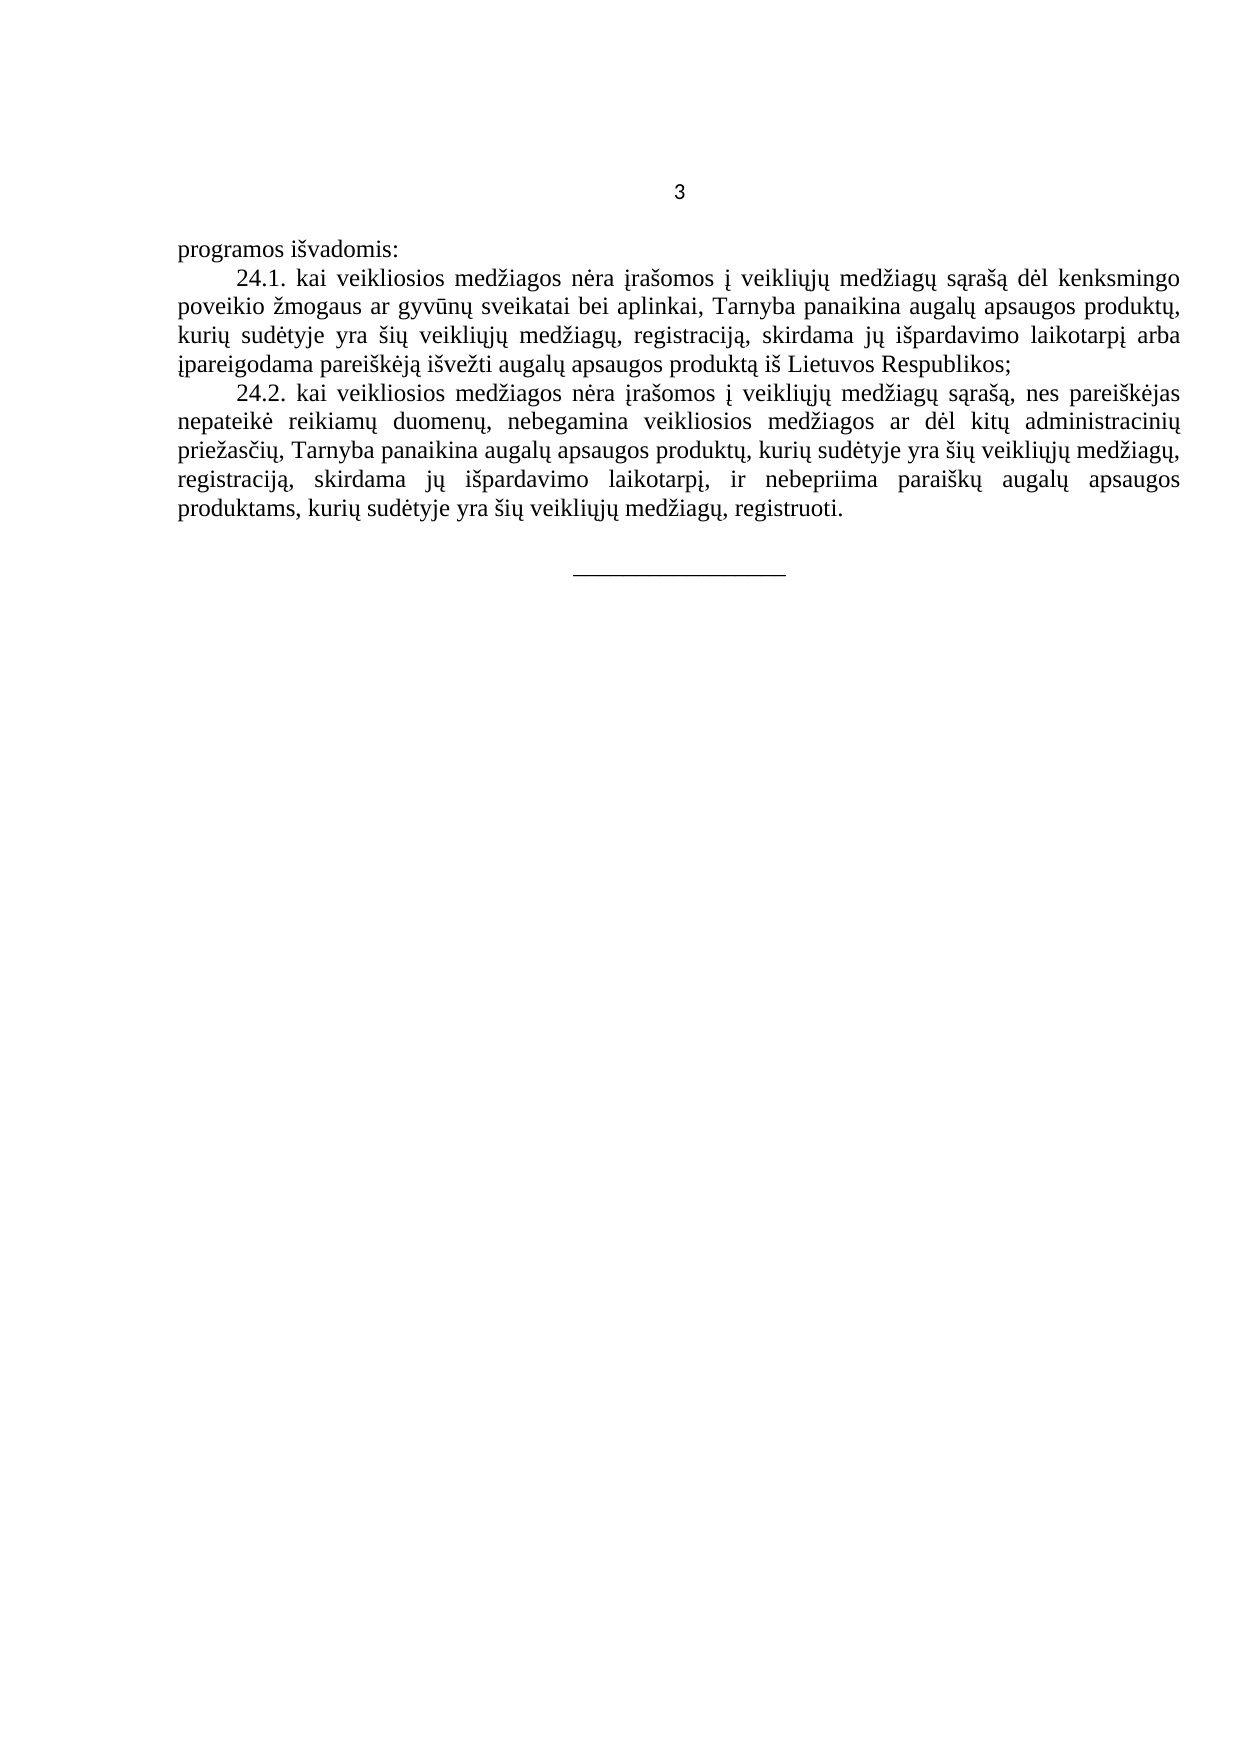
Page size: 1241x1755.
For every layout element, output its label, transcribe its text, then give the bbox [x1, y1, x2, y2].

text programos išvadomis: [177, 234, 1181, 263]
text 24.1. kai veikliosios medžiagos nėra įrašomos į veikliųjų medžiagų sąrašą dėl kenksmingo poveikio žmogaus ar gyvūnų sveikatai bei aplinkai, Tarnyba panaikina augalų apsaugos produktų, kurių sudėtyje yra šių veikliųjų medžiagų, registraciją, skirdama jų išpardavimo laikotarpį arba įpareigodama pareiškėją išvežti augalų apsaugos produktą iš Lietuvos Respublikos; [177, 263, 1181, 378]
text 24.2. kai veikliosios medžiagos nėra įrašomos į veikliųjų medžiagų sąrašą, nes pareiškėjas nepateikė reikiamų duomenų, nebegamina veikliosios medžiagos ar dėl kitų administracinių priežasčių, Tarnyba panaikina augalų apsaugos produktų, kurių sudėtyje yra šių veikliųjų medžiagų, registraciją, skirdama jų išpardavimo laikotarpį, ir nebepriima paraiškų augalų apsaugos produktams, kurių sudėtyje yra šių veikliųjų medžiagų, registruoti. [177, 378, 1181, 521]
text _________________ [177, 550, 1181, 579]
